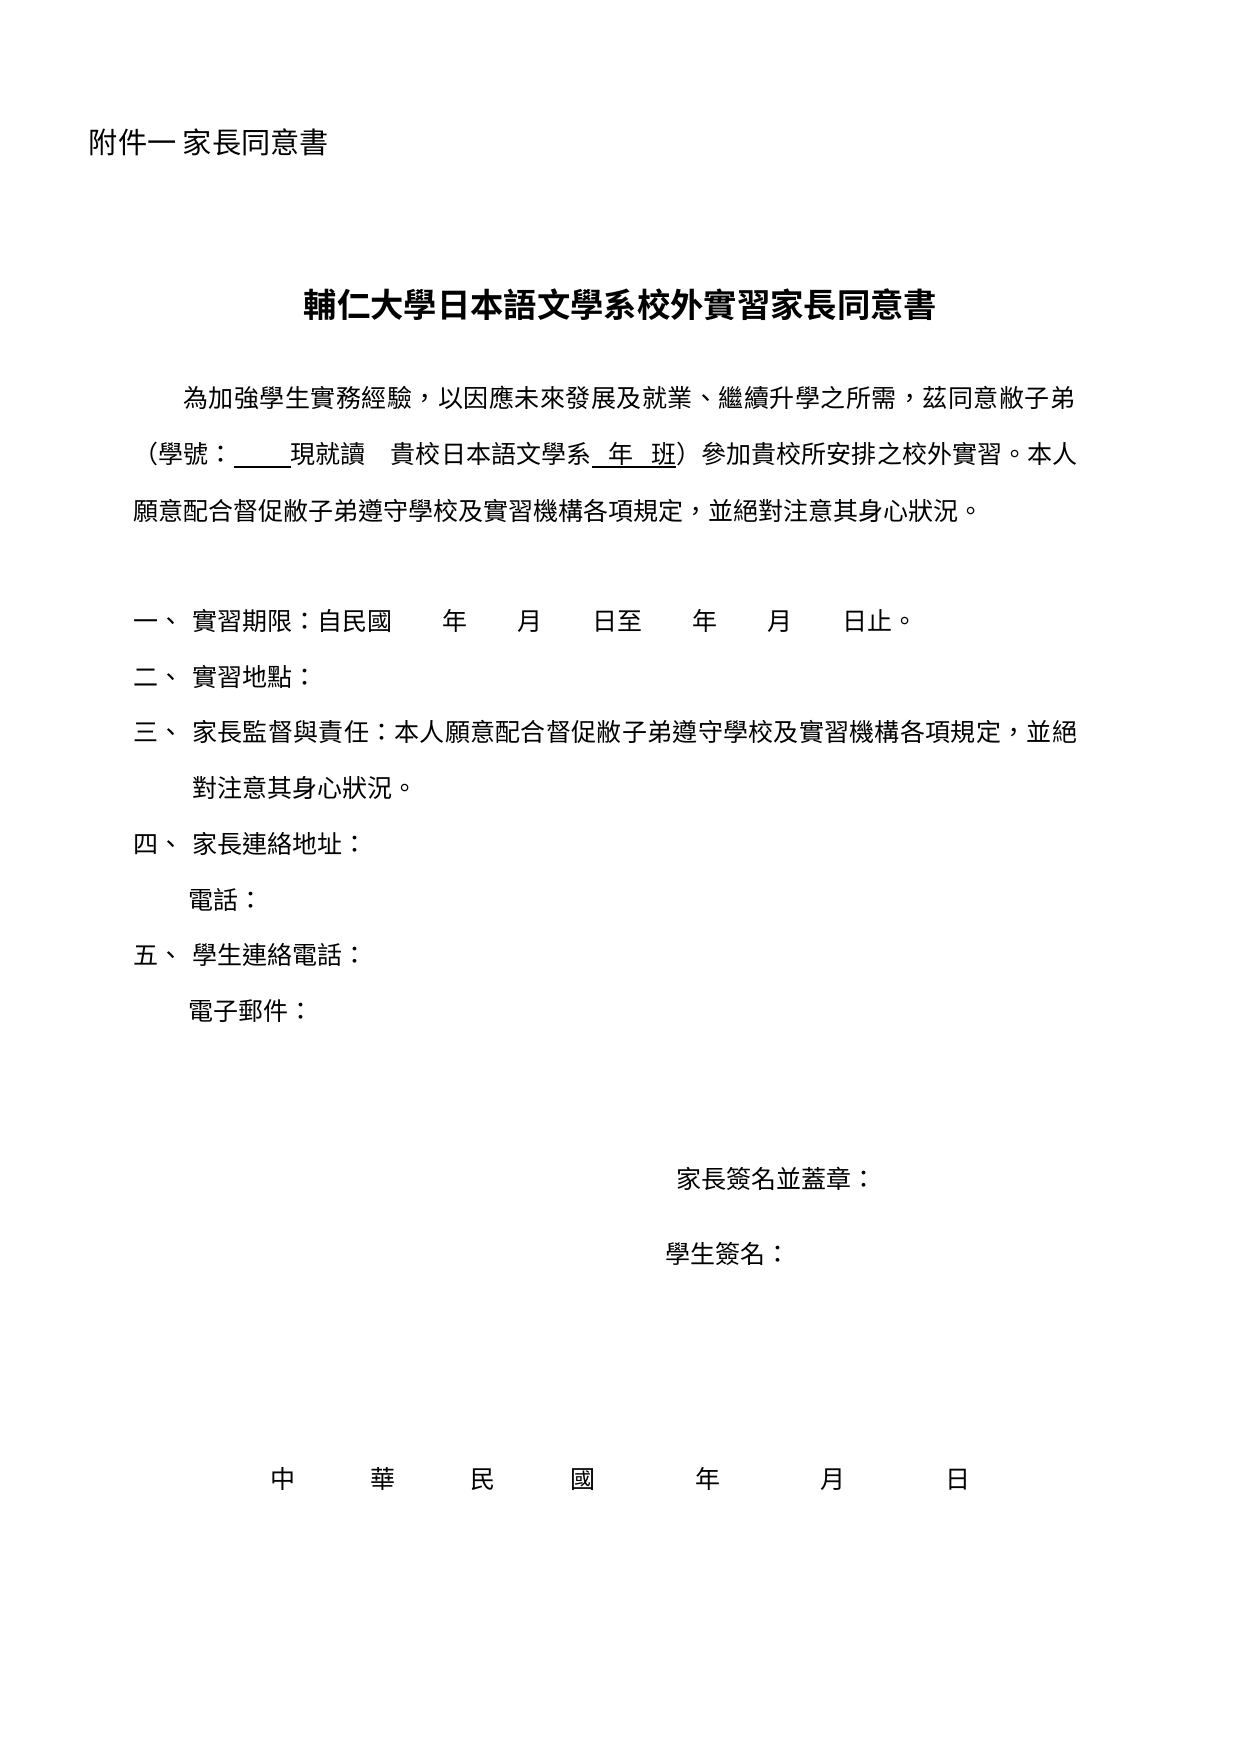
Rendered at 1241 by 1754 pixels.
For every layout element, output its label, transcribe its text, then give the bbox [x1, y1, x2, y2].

text 電子郵件： [83, 984, 1078, 1022]
list 家長連絡地址： [133, 818, 1078, 855]
list 家長監督與責任：本人願意配合督促敝子弟遵守學校及實習機構各項規定，並絕對注意其身心狀況。 [133, 706, 1078, 799]
list 實習期限：自民國 年 月 日至 年 月 日止。 [133, 594, 1078, 632]
text 中 華 民 國 年 月 日 [89, 1453, 1152, 1490]
text 附件一 家長同意書 [89, 97, 1152, 172]
list 實習地點： [133, 650, 1078, 688]
text 家長簽名並蓋章： [89, 1153, 1152, 1190]
text 為加強學生實務經驗，以因應未來發展及就業、繼續升學之所需，茲同意敝子弟 （學號： 現就讀 貴校日本語文學系 年 班）參加貴校所安排之校外實習。本人願意配合督促敝子弟遵守學校及實習機構各項規定，並絕對注意其身心狀況。 [133, 372, 1078, 522]
text 電話： [83, 873, 1078, 911]
list 學生連絡電話： [133, 929, 1078, 966]
text 輔仁大學日本語文學系校外實習家長同意書 [89, 259, 1152, 334]
text 學生簽名： [89, 1228, 1152, 1265]
